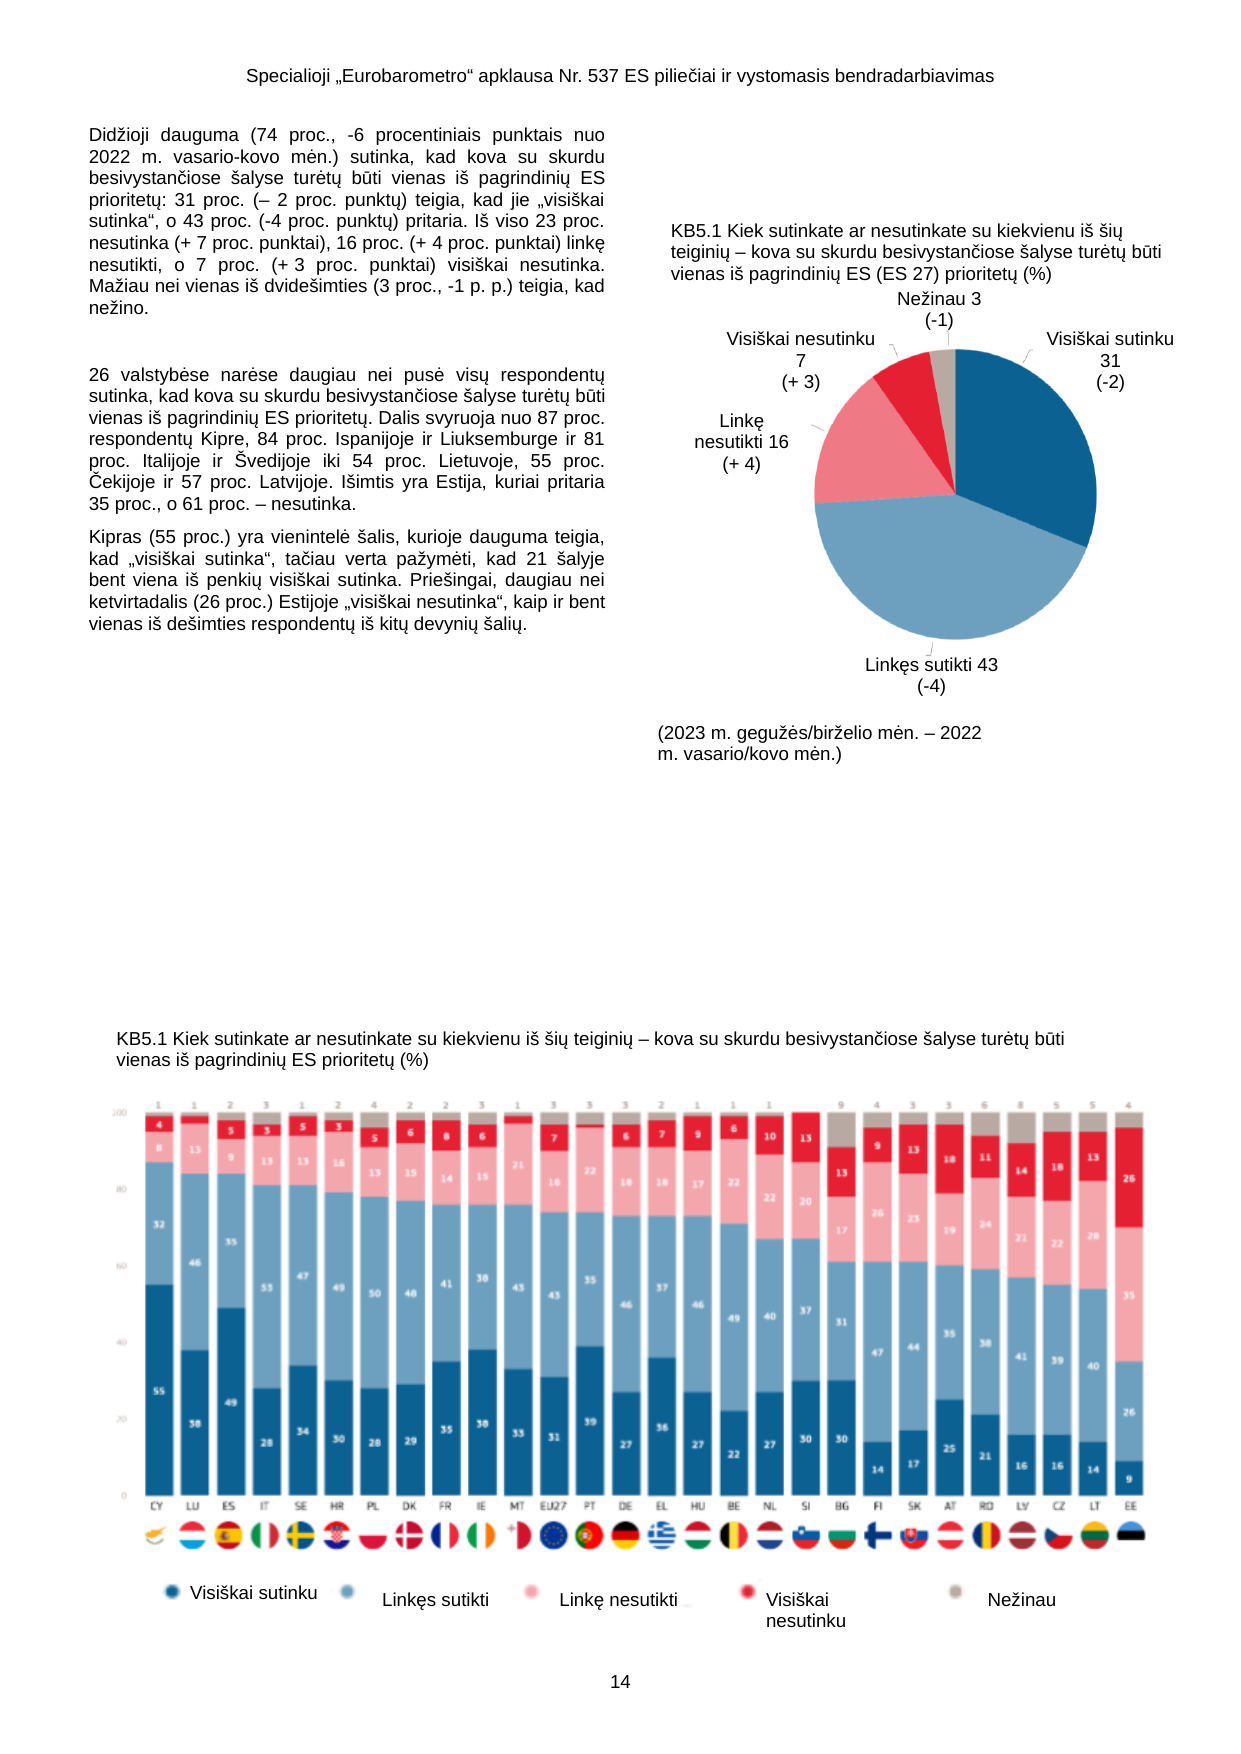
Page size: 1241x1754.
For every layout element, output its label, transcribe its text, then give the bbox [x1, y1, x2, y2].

picture [145, 1566, 965, 1611]
text Kipras (55 proc.) yra vienintelė šalis, kurioje dauguma teigia, kad „visiškai sutinka“, tačiau verta pažymėti, kad 21 šalyje bent viena iš penkių visiškai sutinka. Priešingai, daugiau nei ketvirtadalis (26 proc.) Estijoje „visiškai nesutinka“, kaip ir bent vienas iš dešimties respondentų iš kitų devynių šalių. [88, 526, 605, 634]
picture [787, 320, 1099, 660]
picture [101, 1093, 1150, 1562]
text 26 valstybėse narėse daugiau nei pusė visų respondentų sutinka, kad kova su skurdu besivystančiose šalyse turėtų būti vienas iš pagrindinių ES prioritetų. Dalis svyruoja nuo 87 proc. respondentų Kipre, 84 proc. Ispanijoje ir Liuksemburge ir 81 proc. Italijoje ir Švedijoje iki 54 proc. Lietuvoje, 55 proc. Čekijoje ir 57 proc. Latvijoje. Išimtis yra Estija, kuriai pritaria 35 proc., o 61 proc. – nesutinka. [88, 363, 605, 514]
text Didžioji dauguma (74 proc., -6 procentiniais punktais nuo 2022 m. vasario-kovo mėn.) sutinka, kad kova su skurdu besivystančiose šalyse turėtų būti vienas iš pagrindinių ES prioritetų: 31 proc. (– 2 proc. punktų) teigia, kad jie „visiškai sutinka“, o 43 proc. (-4 proc. punktų) pritaria. Iš viso 23 proc. nesutinka (+ 7 proc. punktai), 16 proc. (+ 4 proc. punktai) linkę nesutikti, o 7 proc. (+ 3 proc. punktai) visiškai nesutinka. Mažiau nei vienas iš dvidešimties (3 proc., -1 p. p.) teigia, kad nežino. [88, 124, 605, 318]
